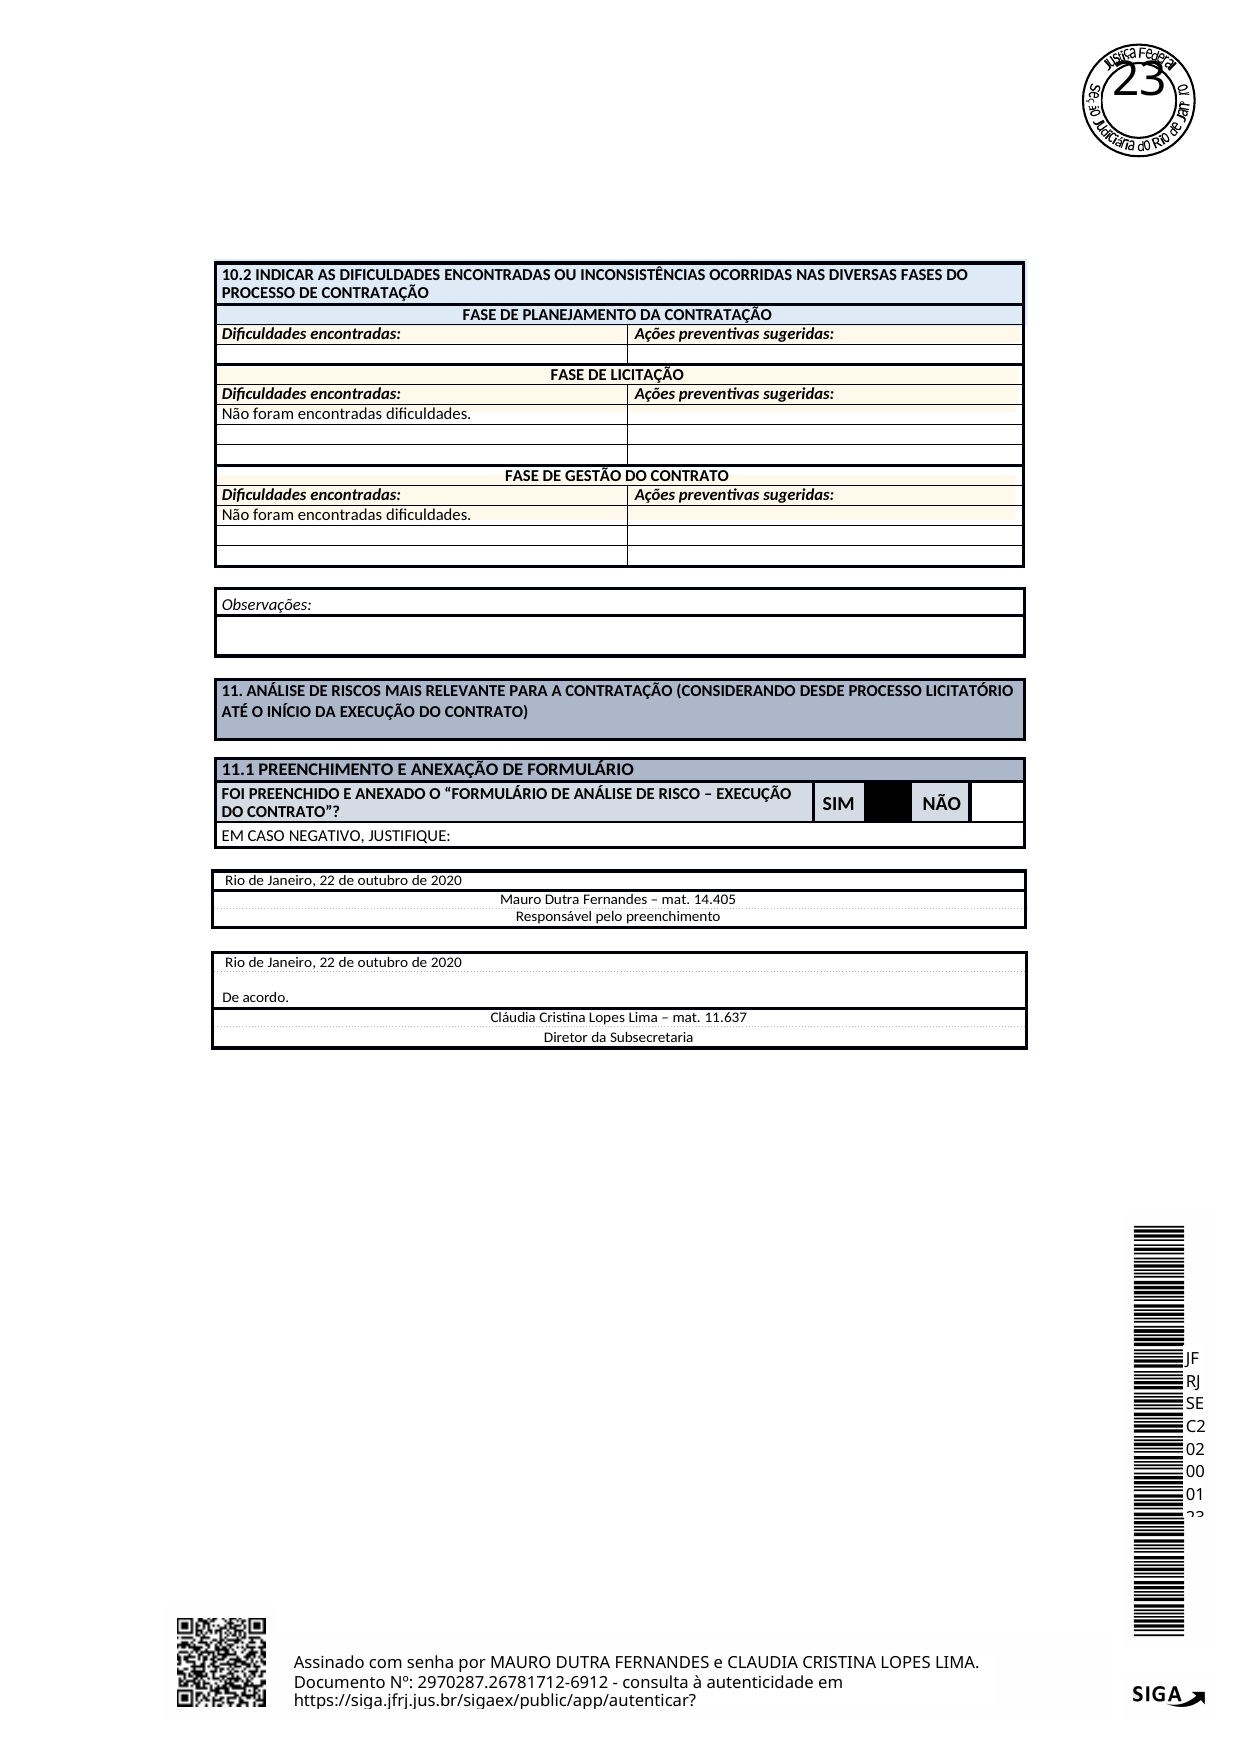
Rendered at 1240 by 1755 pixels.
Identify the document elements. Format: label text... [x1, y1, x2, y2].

table_cell [217, 526, 627, 545]
table_cell Ações preventivas sugeridas: [628, 326, 1022, 343]
table_cell Diﬁculdades encontradas: [217, 326, 627, 343]
table_cell [217, 345, 627, 363]
table_cell Não foram encontradas dificuldades. [217, 520, 627, 525]
table_header Rio de Janeiro, 22 de outubro de 2020 [214, 873, 1024, 889]
table_cell Diretor da Subsecretaria [214, 1026, 1025, 1046]
table_cell FOI PREENCHIDO E ANEXADO O “FORMULÁRIO DE ANÁLISE DE RISCO – EXECUÇÃO DO CONTRATO”? [217, 783, 812, 821]
table_cell [628, 425, 1022, 444]
table_cell EM CASO NEGATIVO, JUSTIFIQUE: [217, 823, 1023, 846]
table_cell [217, 445, 627, 464]
table_cell [217, 546, 627, 565]
table_cell [628, 506, 1022, 525]
table_header 11.1 PREENCHIMENTO E ANEXAÇÃO DE FORMULÁRIO [217, 760, 1023, 780]
table_cell FASE DE LICITAÇÃO [670, 366, 1022, 384]
table_cell De acordo. [214, 971, 1025, 1007]
table_cell [217, 425, 627, 444]
table_cell [628, 345, 1022, 363]
table_cell SIM [815, 783, 864, 821]
table_cell [628, 546, 1022, 565]
table_cell [628, 405, 1022, 424]
table_cell [628, 445, 1022, 464]
table_cell [864, 783, 912, 821]
text JFRJSEC202000123A [1186, 1347, 1206, 1517]
table_cell NÃO [912, 783, 968, 821]
table_cell [217, 617, 1023, 654]
text ç [1085, 98, 1099, 106]
table_header 11. ANÁLISE DE RISCOS MAIS RELEVANTE PARA A CONTRATAÇÃO (CONSIDERANDO DESDE PROCESSO LICITATÓRIO ATÉ O INÍCIO DA EXECUÇÃO DO CONTRATO) [217, 681, 1023, 738]
table_cell FASE DE GESTÃO DO CONTRATO [217, 467, 1022, 485]
table_cell [972, 783, 1023, 821]
table_header Observações: [217, 590, 1023, 614]
table_cell Responsável pelo preenchimento [214, 908, 1024, 926]
table_header Rio de Janeiro, 22 de outubro de 2020 [214, 954, 1025, 971]
table_cell [628, 526, 1022, 545]
table_cell Cláudia Cristina Lopes Lima – mat. 11.637 [214, 1010, 1025, 1026]
text e [1179, 97, 1193, 105]
table_cell Mauro Dutra Fernandes – mat. 14.405 [214, 892, 1024, 908]
table_cell Não foram encontradas dificuldades. [217, 412, 627, 424]
